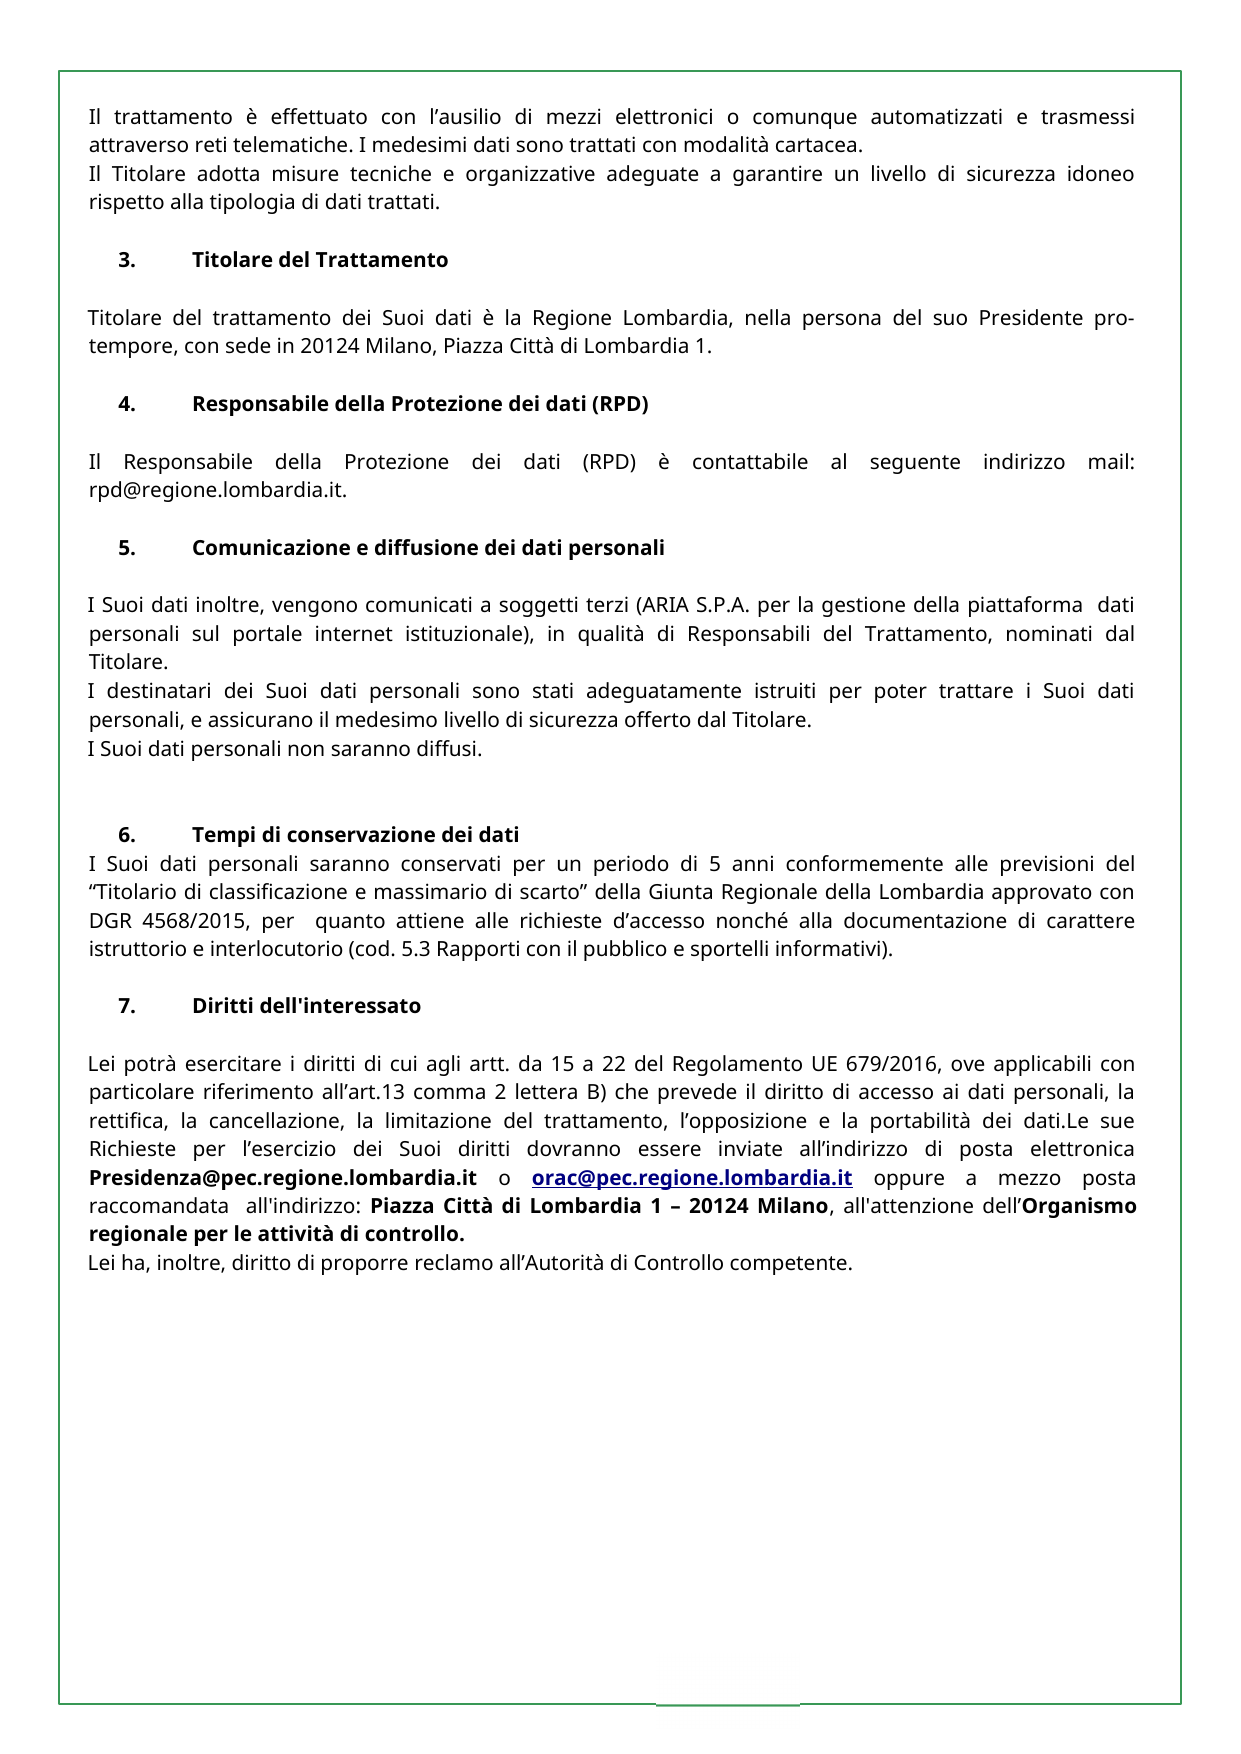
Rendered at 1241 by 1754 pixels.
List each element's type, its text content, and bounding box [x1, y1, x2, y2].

text I Suoi dati personali saranno conservati per un periodo di 5 anni conformemente alle previsioni del “Titolario di classificazione e massimario di scarto” della Giunta Regionale della Lombardia approvato con DGR 4568/2015, per quanto attiene alle richieste d’accesso nonché alla documentazione di carattere istruttorio e interlocutorio (cod. 5.3 Rapporti con il pubblico e sportelli informativi). [88, 849, 1137, 963]
list Responsabile della Protezione dei dati (RPD) [118, 389, 1137, 417]
list Tempi di conservazione dei dati [118, 820, 1137, 849]
list Titolare del Trattamento [118, 245, 1137, 274]
text I Suoi dati personali non saranno diffusi. [87, 734, 1137, 762]
text I destinatari dei Suoi dati personali sono stati adeguatamente istruiti per poter trattare i Suoi dati personali, e assicurano il medesimo livello di sicurezza offerto dal Titolare. [87, 676, 1137, 733]
list Diritti dell'interessato [118, 991, 1137, 1020]
text Lei ha, inoltre, diritto di proporre reclamo all’Autorità di Controllo competente. [87, 1248, 1137, 1277]
text Il Titolare adotta misure tecniche e organizzative adeguate a garantire un livello di sicurezza idoneo rispetto alla tipologia di dati trattati. [88, 159, 1137, 216]
text Lei potrà esercitare i diritti di cui agli artt. da 15 a 22 del Regolamento UE 679/2016, ove applicabili con particolare riferimento all’art.13 comma 2 lettera B) che prevede il diritto di accesso ai dati personali, la rettifica, la cancellazione, la limitazione del trattamento, l’opposizione e la portabilità dei dati.Le sue Richieste per l’esercizio dei Suoi diritti dovranno essere inviate all’indirizzo di posta elettronica Presidenza@pec.regione.lombardia.it o orac@pec.regione.lombardia.it oppure a mezzo posta raccomandata all'indirizzo: Piazza Città di Lombardia 1 – 20124 Milano, all'attenzione dell’Organismo regionale per le attività di controllo. [87, 1049, 1137, 1248]
text Titolare del trattamento dei Suoi dati è la Regione Lombardia, nella persona del suo Presidente pro-tempore, con sede in 20124 Milano, Piazza Città di Lombardia 1. [87, 303, 1137, 360]
text I Suoi dati inoltre, vengono comunicati a soggetti terzi (ARIA S.P.A. per la gestione della piattaforma dati personali sul portale internet istituzionale), in qualità di Responsabili del Trattamento, nominati dal Titolare. [87, 591, 1137, 676]
list Comunicazione e diffusione dei dati personali [118, 533, 1137, 561]
text Il Responsabile della Protezione dei dati (RPD) è contattabile al seguente indirizzo mail: rpd@regione.lombardia.it. [88, 447, 1137, 504]
text Il trattamento è effettuato con l’ausilio di mezzi elettronici o comunque automatizzati e trasmessi attraverso reti telematiche. I medesimi dati sono trattati con modalità cartacea. [88, 102, 1137, 159]
